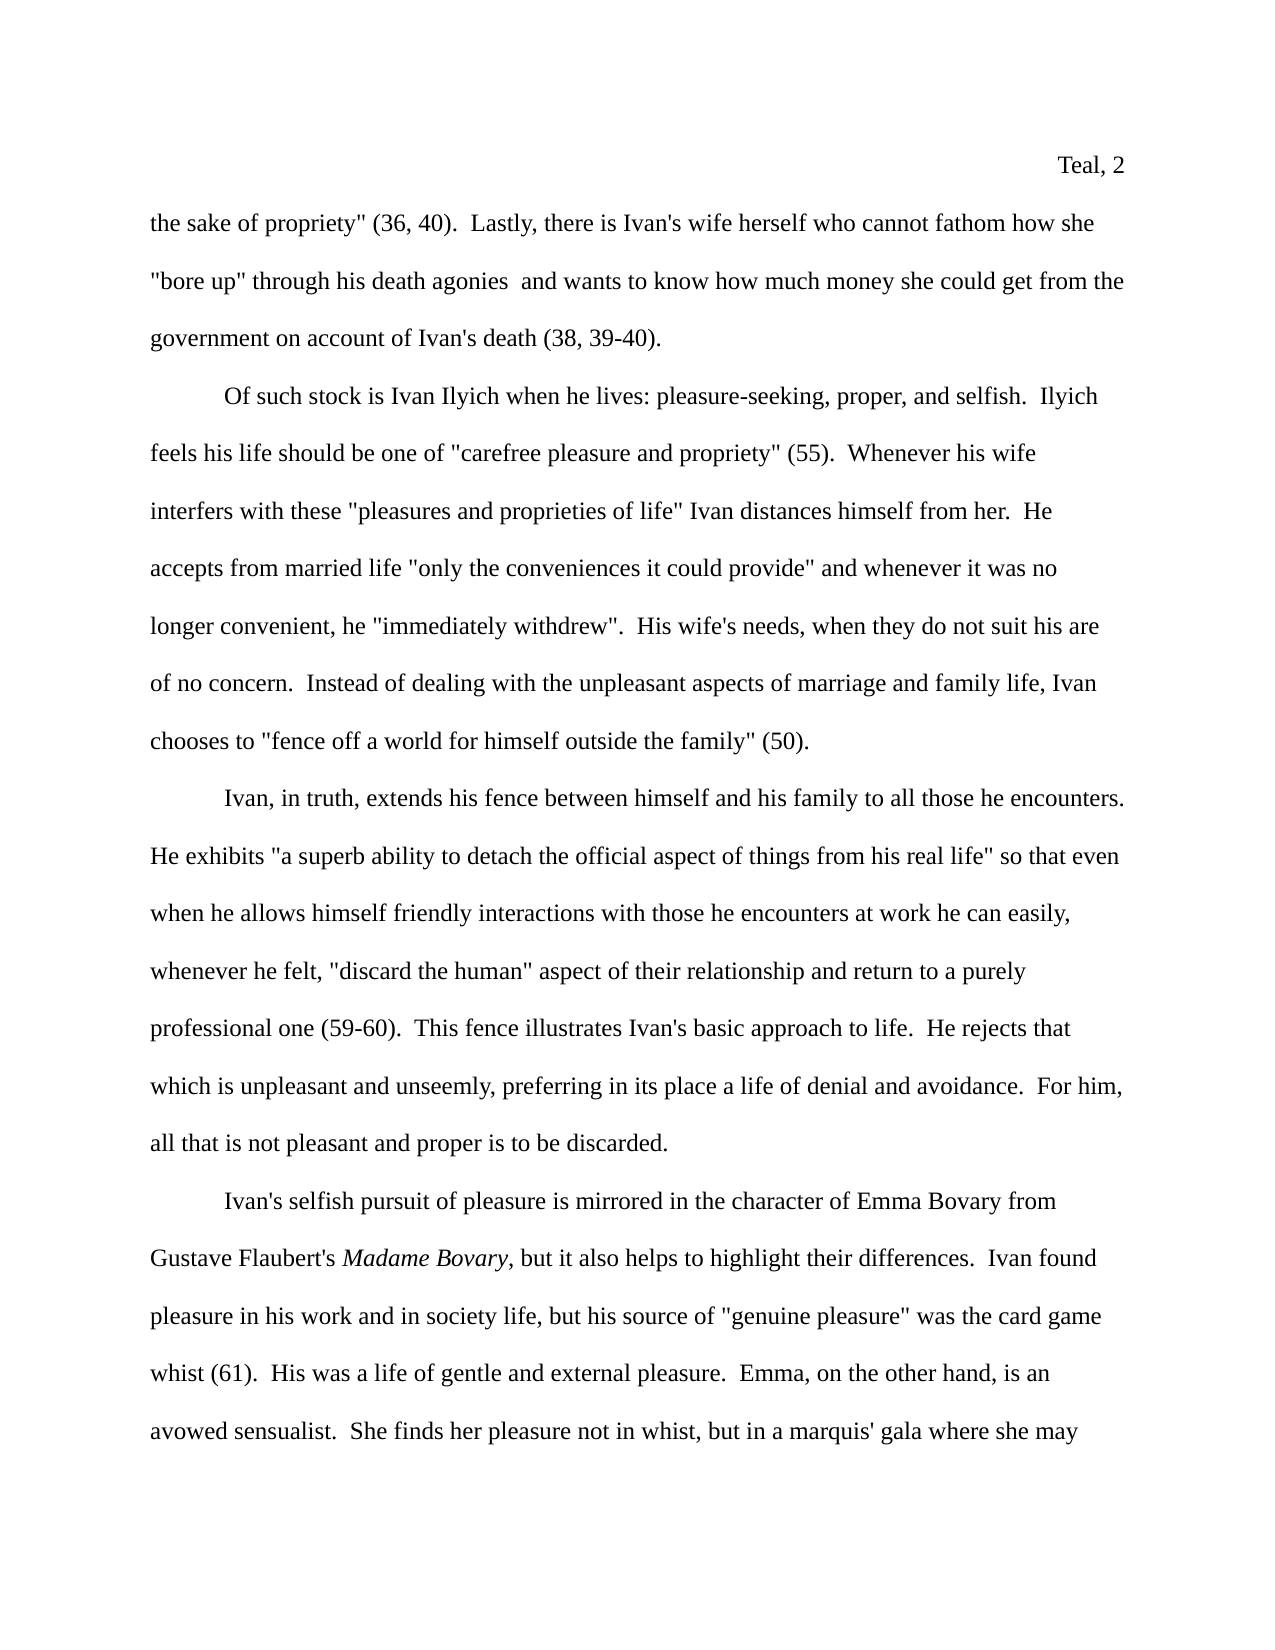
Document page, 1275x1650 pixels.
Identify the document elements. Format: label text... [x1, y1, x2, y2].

text Ivan's selfish pursuit of pleasure is mirrored in the character of Emma Bovary from Gustave Flaubert's Madame Bovary, but it also helps to highlight their differences. Ivan found pleasure in his work and in society life, but his source of "genuine pleasure" was the card game whist (61). His was a life of gentle and external pleasure. Emma, on the other hand, is an avowed sensualist. She finds her pleasure not in whist, but in a marquis' gala where she may [150, 1186, 1125, 1444]
text the sake of propriety" (36, 40). Lastly, there is Ivan's wife herself who cannot fathom how she "bore up" through his death agonies and wants to know how much money she could get from the government on account of Ivan's death (38, 39-40). [150, 208, 1125, 352]
text Of such stock is Ivan Ilyich when he lives: pleasure-seeking, proper, and selfish. Ilyich feels his life should be one of "carefree pleasure and propriety" (55). Whenever his wife interfers with these "pleasures and proprieties of life" Ivan distances himself from her. He accepts from married life "only the conveniences it could provide" and whenever it was no longer convenient, he "immediately withdrew". His wife's needs, when they do not suit his are of no concern. Instead of dealing with the unpleasant aspects of marriage and family life, Ivan chooses to "fence off a world for himself outside the family" (50). [150, 381, 1125, 754]
text Ivan, in truth, extends his fence between himself and his family to all those he encounters. He exhibits "a superb ability to detach the official aspect of things from his real life" so that even when he allows himself friendly interactions with those he encounters at work he can easily, whenever he felt, "discard the human" aspect of their relationship and return to a purely professional one (59-60). This fence illustrates Ivan's basic approach to life. He rejects that which is unpleasant and unseemly, preferring in its place a life of denial and avoidance. For him, all that is not pleasant and proper is to be discarded. [150, 783, 1125, 1157]
